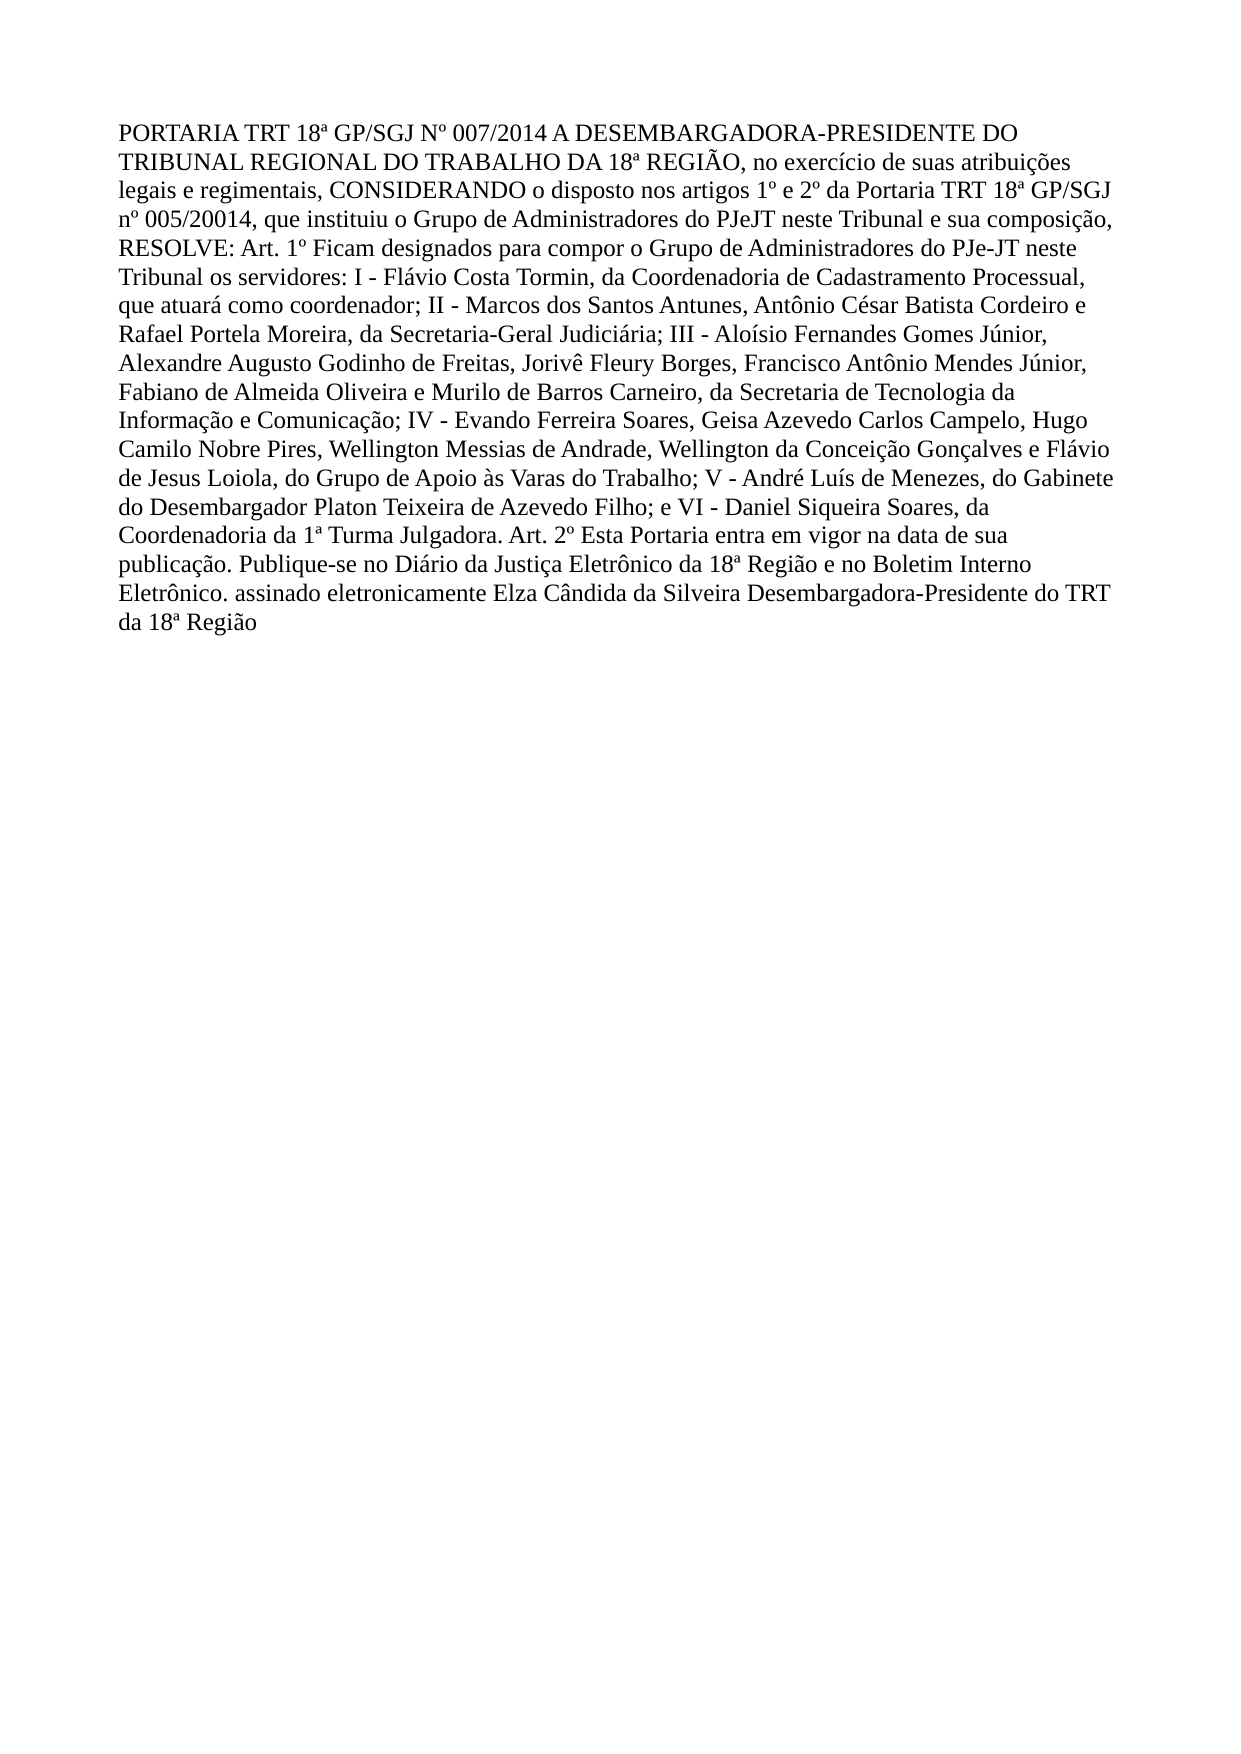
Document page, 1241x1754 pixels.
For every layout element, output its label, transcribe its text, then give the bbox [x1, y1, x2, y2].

text PORTARIA TRT 18ª GP/SGJ Nº 007/2014 A DESEMBARGADORA-PRESIDENTE DO TRIBUNAL REGIONAL DO TRABALHO DA 18ª REGIÃO, no exercício de suas atribuições legais e regimentais, CONSIDERANDO o disposto nos artigos 1º e 2º da Portaria TRT 18ª GP/SGJ nº 005/20014, que instituiu o Grupo de Administradores do PJeJT neste Tribunal e sua composição, RESOLVE: Art. 1º Ficam designados para compor o Grupo de Administradores do PJe-JT neste Tribunal os servidores: I - Flávio Costa Tormin, da Coordenadoria de Cadastramento Processual, que atuará como coordenador; II - Marcos dos Santos Antunes, Antônio César Batista Cordeiro e Rafael Portela Moreira, da Secretaria-Geral Judiciária; III - Aloísio Fernandes Gomes Júnior, Alexandre Augusto Godinho de Freitas, Jorivê Fleury Borges, Francisco Antônio Mendes Júnior, Fabiano de Almeida Oliveira e Murilo de Barros Carneiro, da Secretaria de Tecnologia da Informação e Comunicação; IV - Evando Ferreira Soares, Geisa Azevedo Carlos Campelo, Hugo Camilo Nobre Pires, Wellington Messias de Andrade, Wellington da Conceição Gonçalves e Flávio de Jesus Loiola, do Grupo de Apoio às Varas do Trabalho; V - André Luís de Menezes, do Gabinete do Desembargador Platon Teixeira de Azevedo Filho; e VI - Daniel Siqueira Soares, da Coordenadoria da 1ª Turma Julgadora. Art. 2º Esta Portaria entra em vigor na data de sua publicação. Publique-se no Diário da Justiça Eletrônico da 18ª Região e no Boletim Interno Eletrônico. assinado eletronicamente Elza Cândida da Silveira Desembargadora-Presidente do TRT da 18ª Região [118, 118, 1122, 636]
